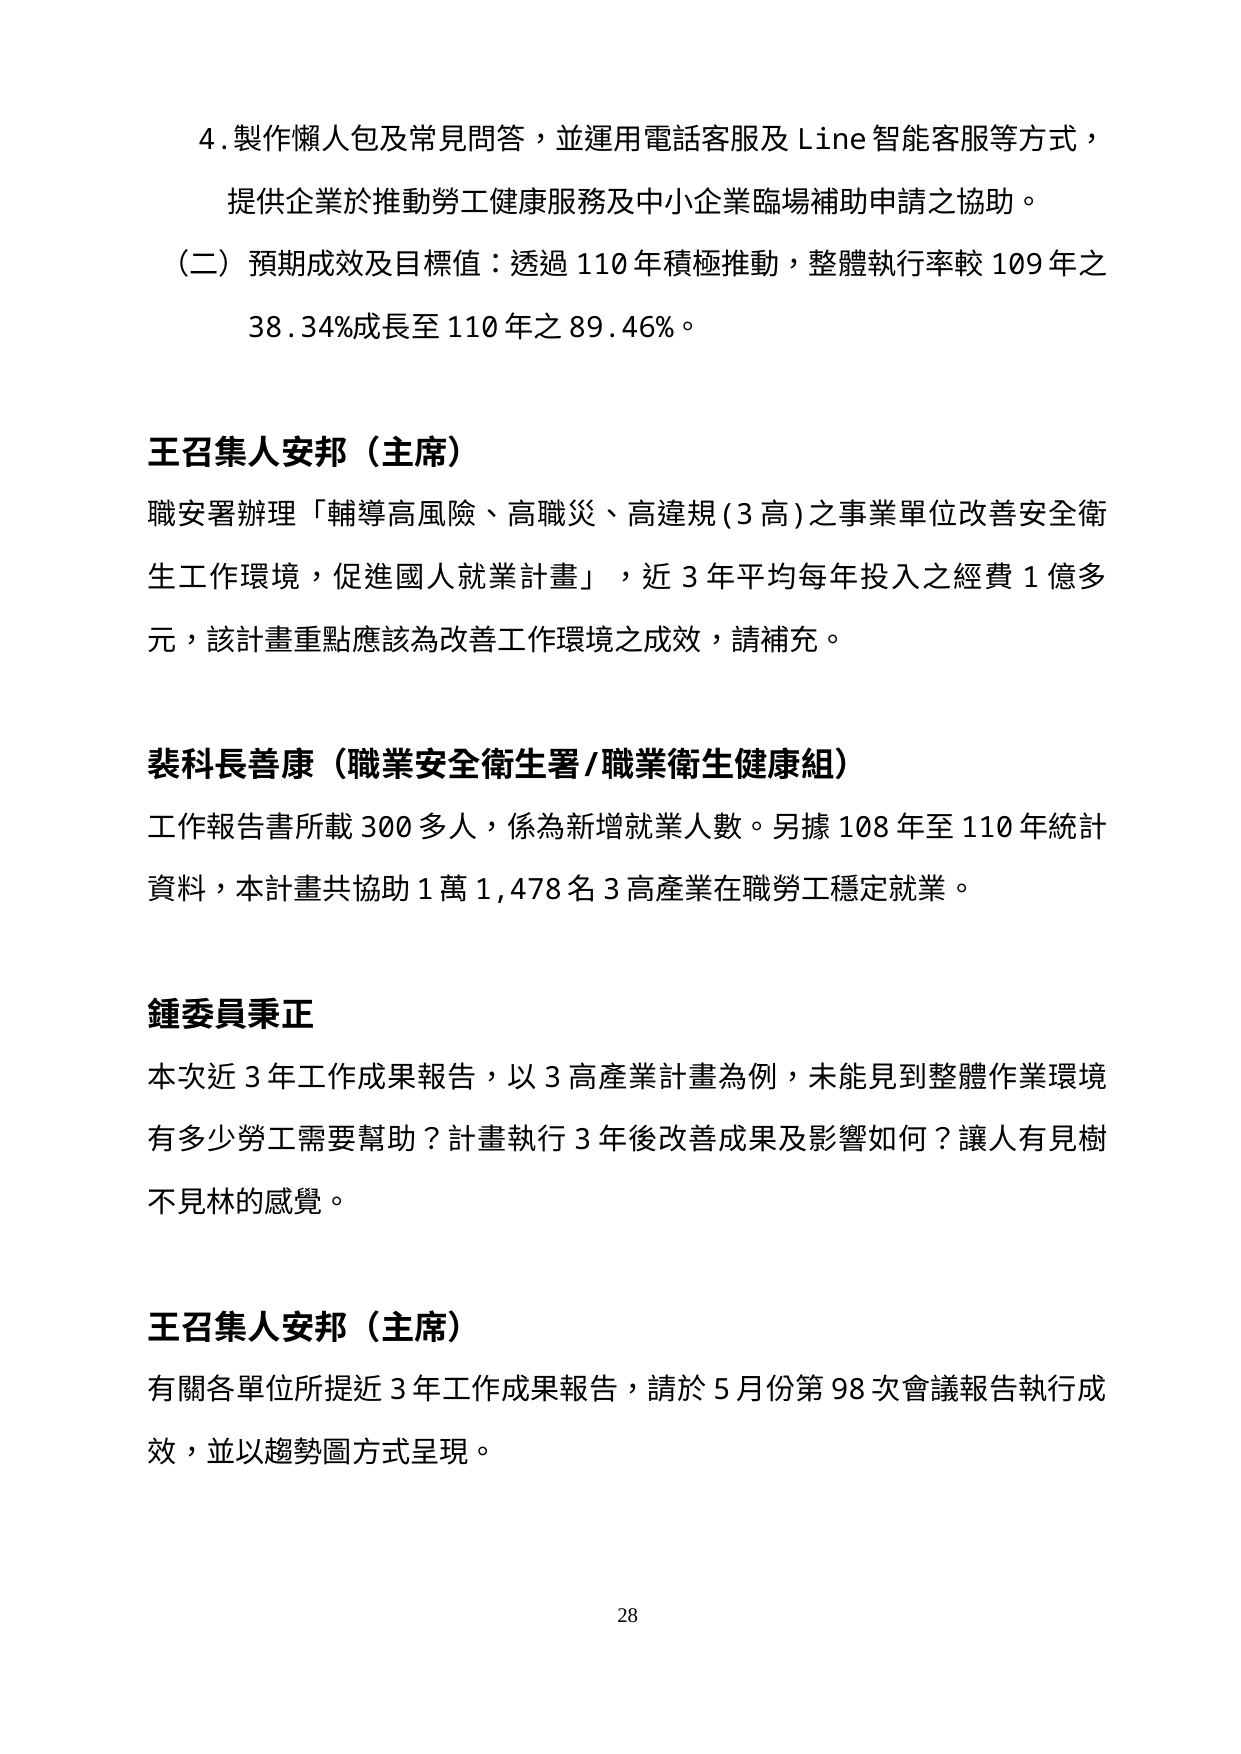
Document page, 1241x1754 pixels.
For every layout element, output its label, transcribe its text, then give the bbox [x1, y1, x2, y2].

text 職安署辦理「輔導高風險、高職災、高違規(3高)之事業單位改善安全衛生工作環境，促進國人就業計畫」，近3年平均每年投入之經費1億多元，該計畫重點應該為改善工作環境之成效，請補充。 [148, 471, 1107, 658]
text 裴科長善康（職業安全衛生署/職業衛生健康組） [148, 721, 1107, 783]
text 4.製作懶人包及常見問答，並運用電話客服及Line智能客服等方式，提供企業於推動勞工健康服務及中小企業臨場補助申請之協助。 [198, 96, 1107, 221]
text 本次近3年工作成果報告，以3高產業計畫為例，未能見到整體作業環境有多少勞工需要幫助？計畫執行3年後改善成果及影響如何？讓人有見樹不見林的感覺。 [148, 1033, 1107, 1221]
text 鍾委員秉正 [148, 971, 1107, 1033]
text 王召集人安邦（主席） [148, 408, 1107, 471]
text 王召集人安邦（主席） [148, 1283, 1107, 1346]
text （二）預期成效及目標值：透過110年積極推動，整體執行率較109年之38.34%成長至110年之89.46%。 [160, 221, 1107, 346]
text 有關各單位所提近3年工作成果報告，請於5月份第98次會議報告執行成效，並以趨勢圖方式呈現。 [148, 1346, 1107, 1471]
text 工作報告書所載300多人，係為新增就業人數。另據108年至110年統計資料，本計畫共協助1萬1,478名3高產業在職勞工穩定就業。 [148, 783, 1107, 908]
